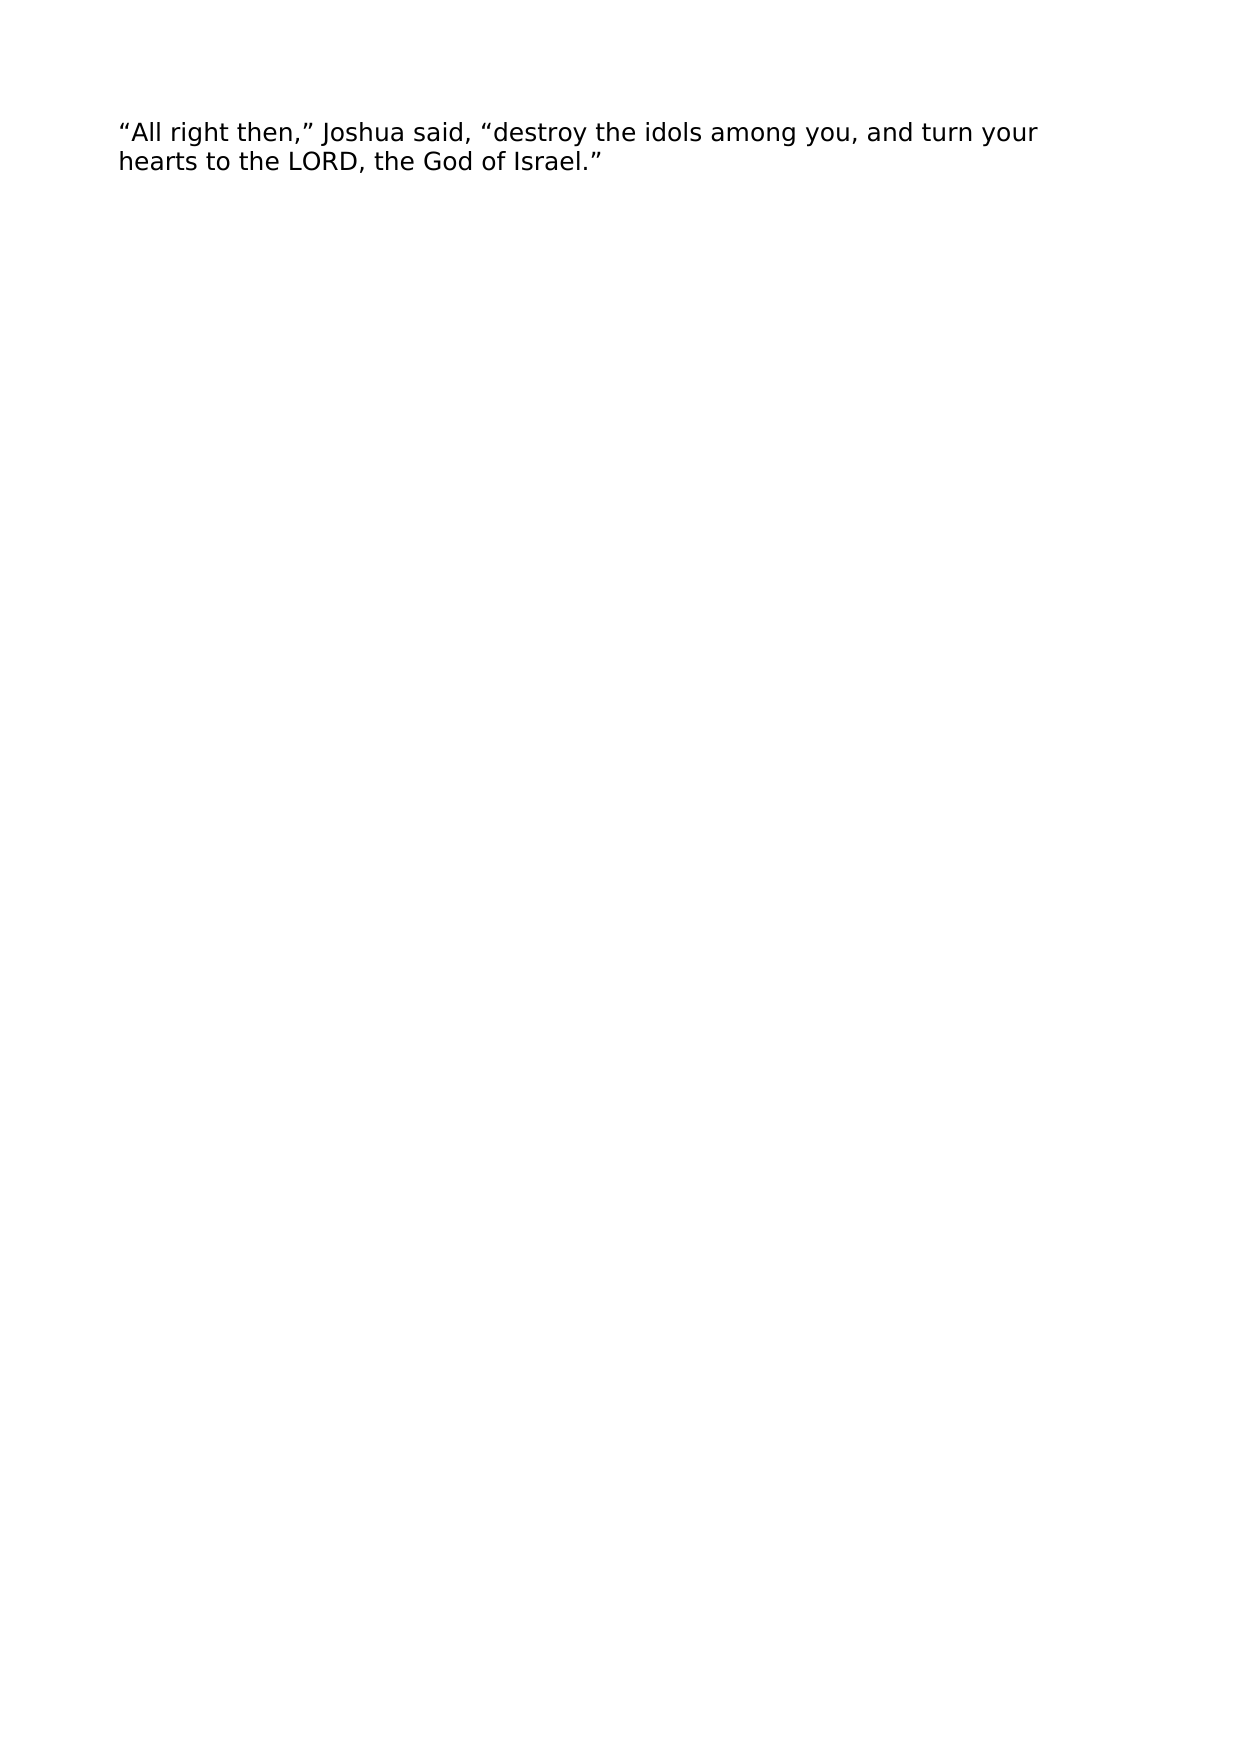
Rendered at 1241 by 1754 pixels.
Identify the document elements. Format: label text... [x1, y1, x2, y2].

text “All right then,” Joshua said, “destroy the idols among you, and turn your hearts to the LORD, the God of Israel.” [118, 118, 1122, 176]
